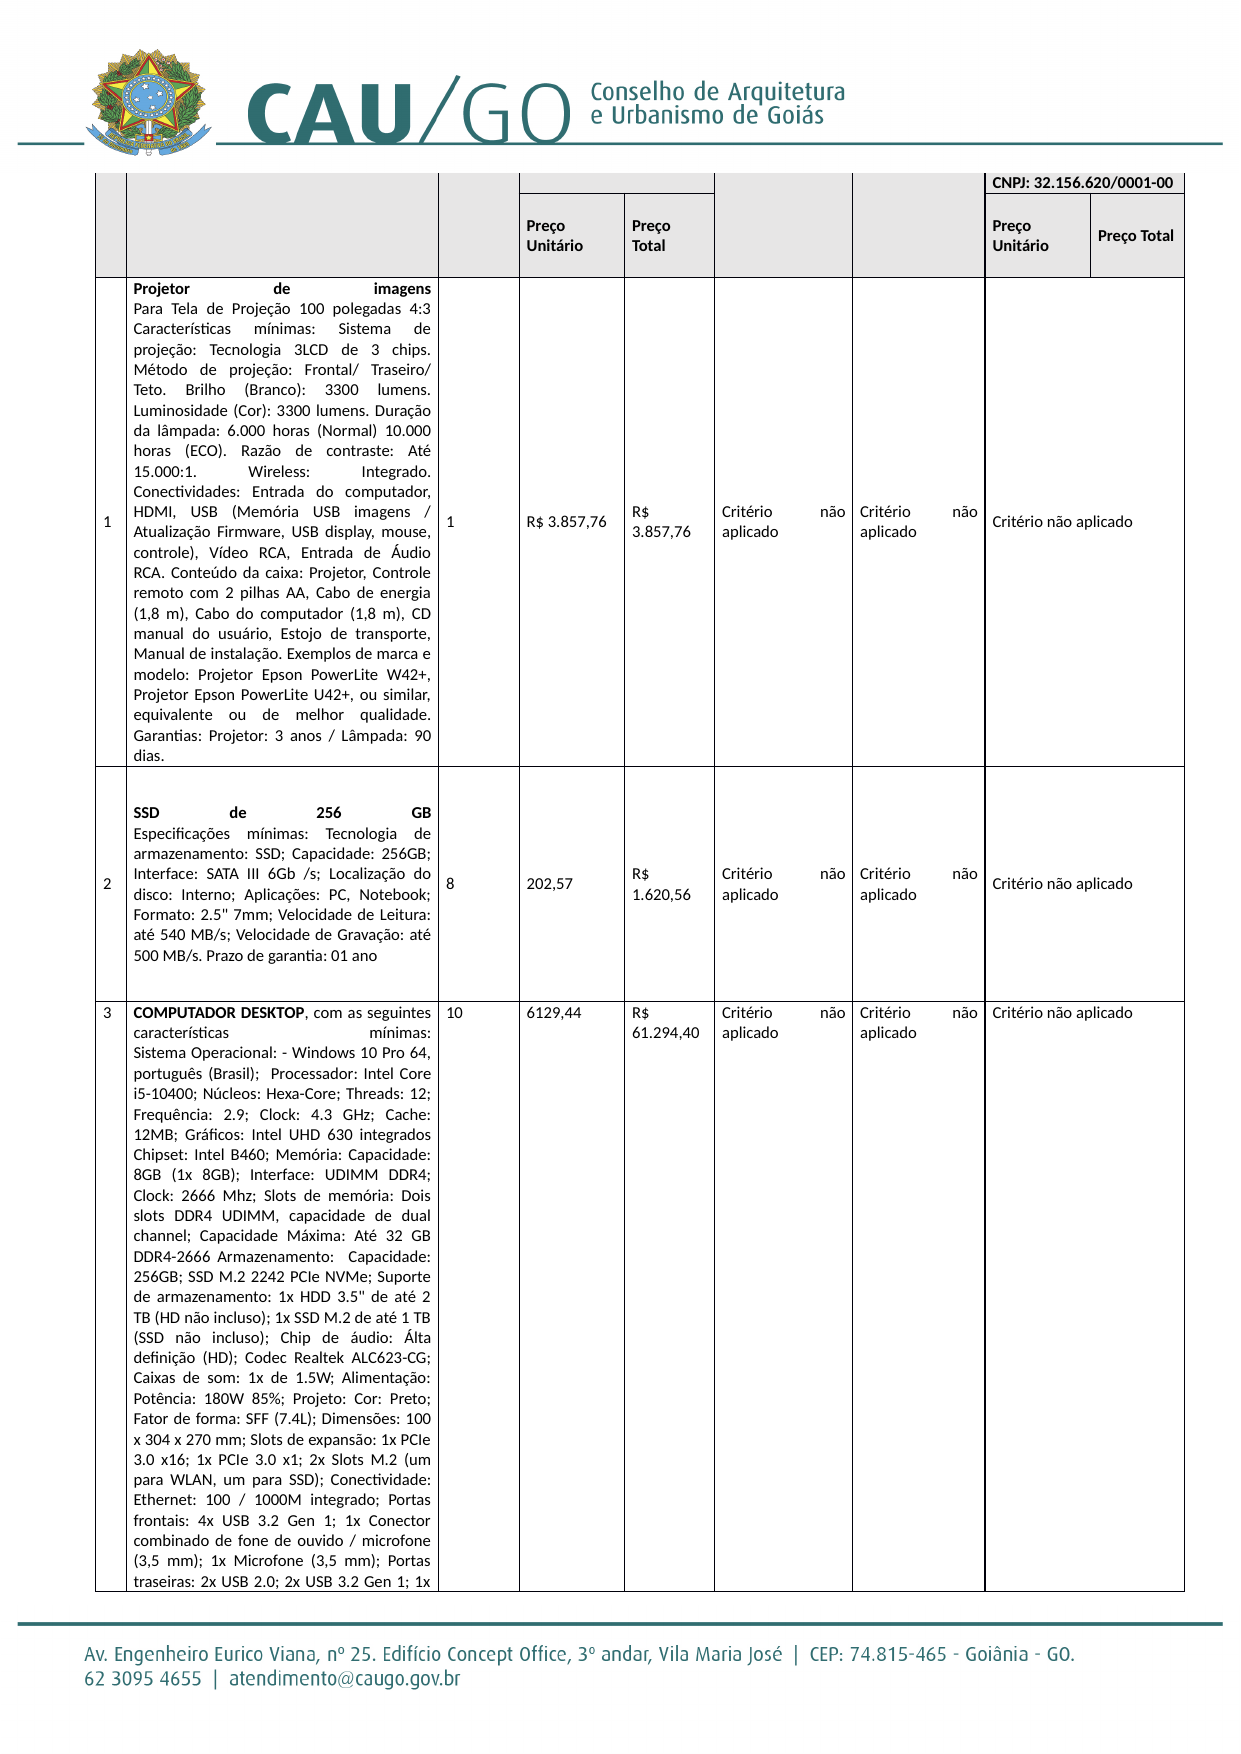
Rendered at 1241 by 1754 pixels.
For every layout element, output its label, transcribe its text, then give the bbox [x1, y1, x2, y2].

table_cell Preço Total [625, 194, 714, 277]
table_cell Critério não aplicado [986, 278, 1184, 766]
table_cell Preço Total [1091, 194, 1184, 277]
table_cell [853, 173, 984, 277]
table_cell SSD de 256 GB Especificações mínimas: Tecnologia de armazenamento: SSD; Capacidade: 256GB; Interface: SATA III 6Gb /s; Localização do disco: Interno; Aplicações: PC, Notebook; Formato: 2.5" 7mm; Velocidade de Leitura: até 540 MB/s; Velocidade de Gravação: até 500 MB/s. Prazo de garantia: 01 ano [127, 767, 438, 1001]
table_cell [715, 173, 852, 277]
table_cell 10 [439, 1002, 519, 1591]
table_cell 202,57 [520, 767, 624, 1001]
table_header [127, 173, 438, 277]
table_cell R$ 1.620,56 [625, 767, 714, 1001]
table_cell Critério não aplicado [986, 767, 1184, 1001]
table_cell Critério não aplicado [715, 767, 852, 1001]
table_header [96, 173, 126, 277]
table_cell Preço Unitário [986, 194, 1090, 277]
table_cell R$ 3.857,76 [625, 278, 714, 766]
table_cell CNPJ: 32.156.620/0001-00 [986, 173, 1184, 193]
table_cell 8 [439, 767, 519, 1001]
table_cell 2 [96, 767, 126, 1001]
table_header [439, 173, 519, 277]
table_cell Critério não aplicado [715, 278, 852, 766]
table_cell 1 [96, 278, 126, 766]
table_cell Critério não aplicado [853, 1002, 984, 1591]
table_cell Critério não aplicado [715, 1002, 852, 1591]
table_cell COMPUTADOR DESKTOP, com as seguintes características mínimas: Sistema Operacional: - Windows 10 Pro 64, português (Brasil); Processador: Intel Core i5-10400; Núcleos: Hexa-Core; Threads: 12; Frequência: 2.9; Clock: 4.3 GHz; Cache: 12MB; Gráficos: Intel UHD 630 integrados Chipset: Intel B460; Memória: Capacidade: 8GB (1x 8GB); Interface: UDIMM DDR4; Clock: 2666 Mhz; Slots de memória: Dois slots DDR4 UDIMM, capacidade de dual channel; Capacidade Máxima: Até 32 GB DDR4-2666 Armazenamento: Capacidade: 256GB; SSD M.2 2242 PCIe NVMe; Suporte de armazenamento: 1x HDD 3.5" de até 2 TB (HD não incluso); 1x SSD M.2 de até 1 TB (SSD não incluso); Chip de áudio: Álta definição (HD); Codec Realtek ALC623-CG; Caixas de som: 1x de 1.5W; Alimentação: Potência: 180W 85%; Projeto: Cor: Preto; Fator de forma: SFF (7.4L); Dimensões: 100 x 304 x 270 mm; Slots de expansão: 1x PCIe 3.0 x16; 1x PCIe 3.0 x1; 2x Slots M.2 (um para WLAN, um para SSD); Conectividade: Ethernet: 100 / 1000M integrado; Portas frontais: 4x USB 3.2 Gen 1; 1x Conector combinado de fone de ouvido / microfone (3,5 mm); 1x Microfone (3,5 mm); Portas traseiras: 2x USB 2.0; 2x USB 3.2 Gen 1; 1x [127, 1002, 438, 1591]
table_cell Preço Unitário [520, 194, 624, 277]
table_cell 6129,44 [520, 1002, 624, 1591]
table_cell 1 [439, 278, 519, 766]
table_cell R$ 3.857,76 [520, 278, 624, 766]
table_cell Critério não aplicado [986, 1002, 1184, 1591]
table_cell [520, 173, 714, 193]
table_cell R$ 61.294,40 [625, 1002, 714, 1591]
table_cell Critério não aplicado [853, 278, 984, 766]
table_cell Critério não aplicado [853, 767, 984, 1001]
table_cell 3 [96, 1002, 126, 1591]
table_cell Projetor de imagens Para Tela de Projeção 100 polegadas 4:3 Características mínimas: Sistema de projeção: Tecnologia 3LCD de 3 chips. Método de projeção: Frontal/ Traseiro/ Teto. Brilho (Branco): 3300 lumens. Luminosidade (Cor): 3300 lumens. Duração da lâmpada: 6.000 horas (Normal) 10.000 horas (ECO). Razão de contraste: Até 15.000:1. Wireless: Integrado. Conectividades: Entrada do computador, HDMI, USB (Memória USB imagens / Atualização Firmware, USB display, mouse, controle), Vídeo RCA, Entrada de Áudio RCA. Conteúdo da caixa: Projetor, Controle remoto com 2 pilhas AA, Cabo de energia (1,8 m), Cabo do computador (1,8 m), CD manual do usuário, Estojo de transporte, Manual de instalação. Exemplos de marca e modelo: Projetor Epson PowerLite W42+, Projetor Epson PowerLite U42+, ou similar, equivalente ou de melhor qualidade. Garantias: Projetor: 3 anos / Lâmpada: 90 dias. [127, 278, 438, 766]
